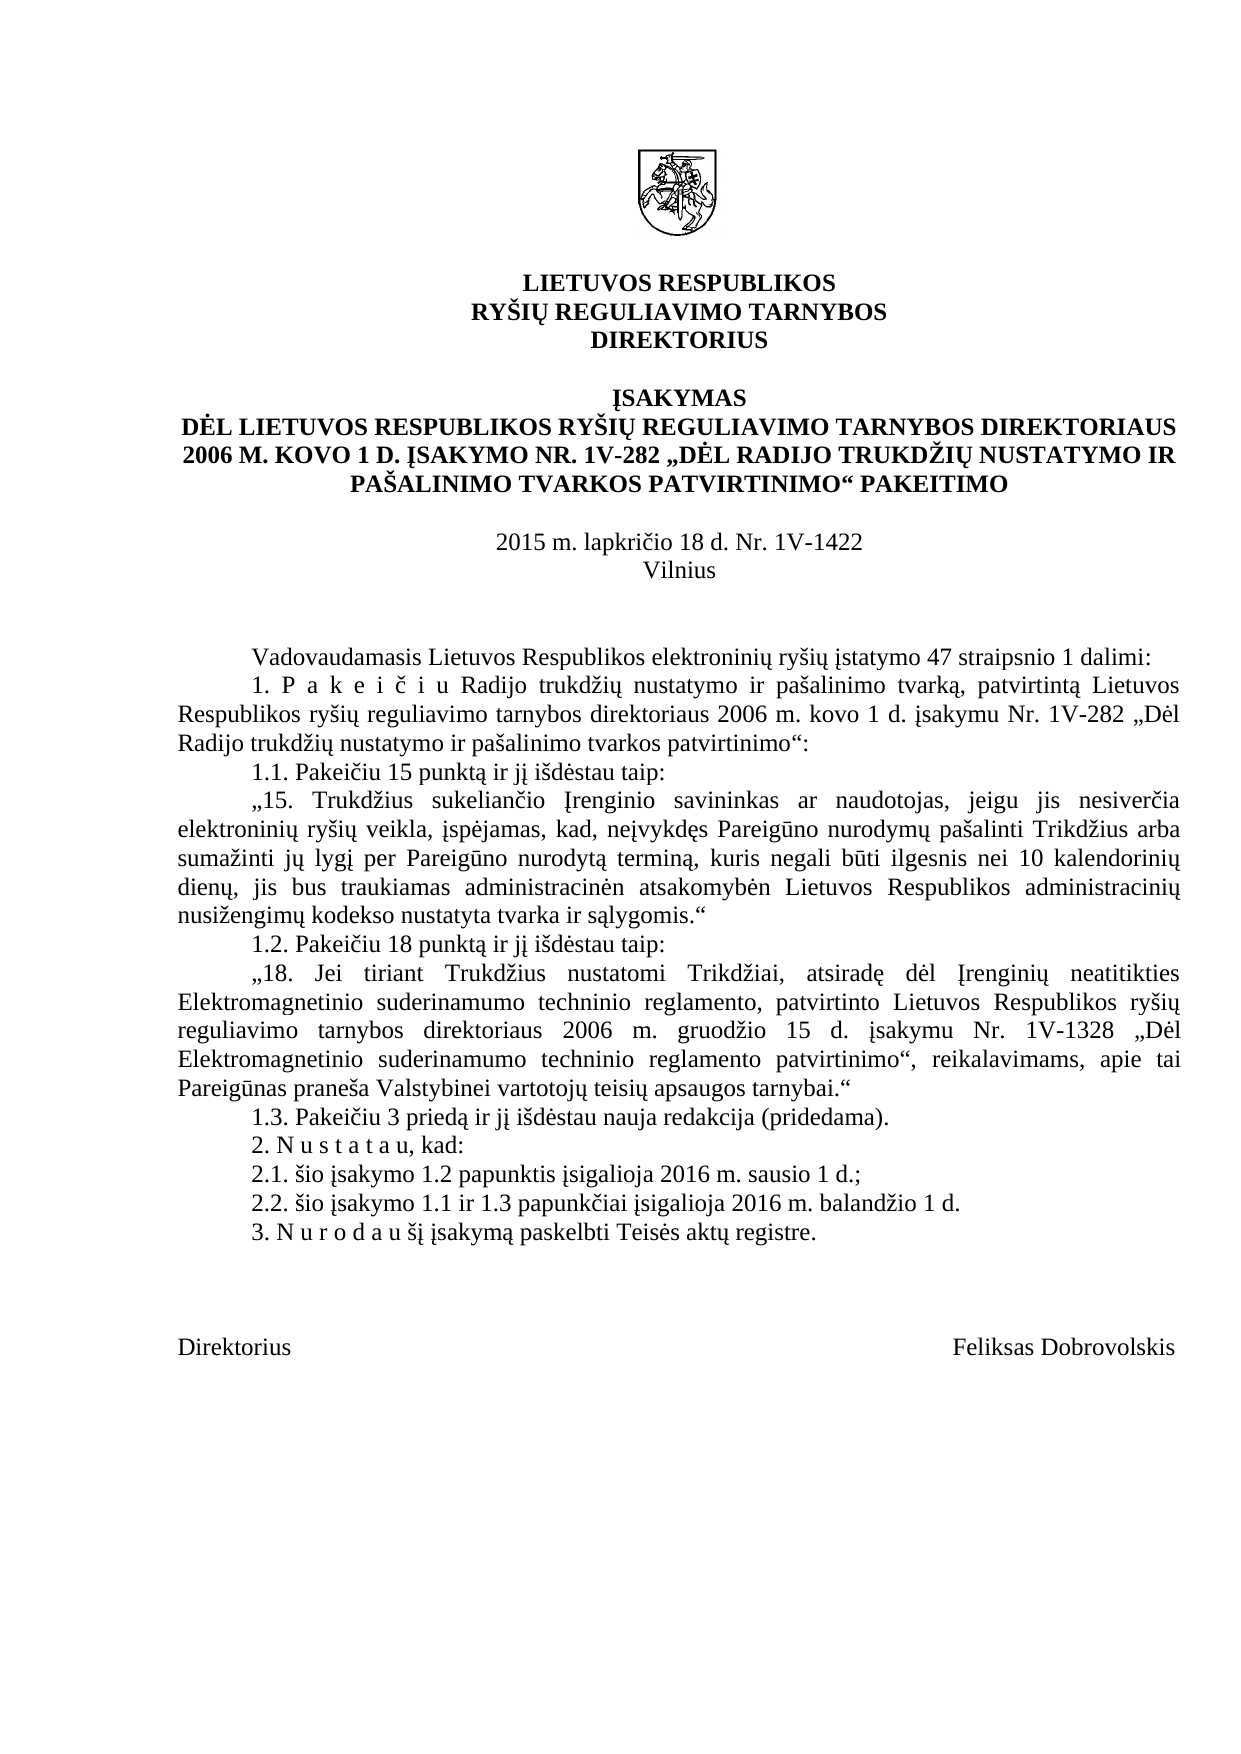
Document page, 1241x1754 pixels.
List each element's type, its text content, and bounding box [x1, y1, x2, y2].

text ĮSAKYMAS [177, 383, 1181, 412]
text „15. Trukdžius sukeliančio Įrenginio savininkas ar naudotojas, jeigu jis nesiverčia elektroninių ryšių veikla, įspėjamas, kad, neįvykdęs Pareigūno nurodymų pašalinti Trikdžius arba sumažinti jų lygį per Pareigūno nurodytą terminą, kuris negali būti ilgesnis nei 10 kalendorinių dienų, jis bus traukiamas administracinėn atsakomybėn Lietuvos Respublikos administracinių nusižengimų kodekso nustatyta tvarka ir sąlygomis.“ [177, 785, 1181, 929]
text Direktorius Feliksas Dobrovolskis [177, 1332, 1181, 1360]
text 2.2. šio įsakymo 1.1 ir 1.3 papunkčiai įsigalioja 2016 m. balandžio 1 d. [177, 1188, 1181, 1217]
text Vadovaudamasis Lietuvos Respublikos elektroninių ryšių įstatymo 47 straipsnio 1 dalimi: [177, 642, 1181, 670]
text 2. N u s t a t a u, kad: [177, 1130, 1181, 1159]
text 1.3. Pakeičiu 3 priedą ir jį išdėstau nauja redakcija (pridedama). [177, 1102, 1181, 1130]
text Vilnius [177, 555, 1181, 584]
text DIREKTORIUS [177, 325, 1181, 354]
text 1. P a k e i č i u Radijo trukdžių nustatymo ir pašalinimo tvarką, patvirtintą Lietuvos Respublikos ryšių reguliavimo tarnybos direktoriaus 2006 m. kovo 1 d. įsakymu Nr. 1V-282 „Dėl Radijo trukdžių nustatymo ir pašalinimo tvarkos patvirtinimo“: [177, 670, 1181, 757]
text 2015 m. lapkričio 18 d. Nr. 1V-1422 [177, 527, 1181, 555]
text LIETUVOS RESPUBLIKOS [177, 268, 1181, 297]
text 1.1. Pakeičiu 15 punktą ir jį išdėstau taip: [177, 757, 1181, 785]
text „18. Jei tiriant Trukdžius nustatomi Trikdžiai, atsiradę dėl Įrenginių neatitikties Elektromagnetinio suderinamumo techninio reglamento, patvirtinto Lietuvos Respublikos ryšių reguliavimo tarnybos direktoriaus 2006 m. gruodžio 15 d. įsakymu Nr. 1V-1328 „Dėl Elektromagnetinio suderinamumo techninio reglamento patvirtinimo“, reikalavimams, apie tai Pareigūnas praneša Valstybinei vartotojų teisių apsaugos tarnybai.“ [177, 958, 1181, 1102]
text 2.1. šio įsakymo 1.2 papunktis įsigalioja 2016 m. sausio 1 d.; [177, 1159, 1181, 1188]
text RYŠIŲ REGULIAVIMO TARNYBOS [177, 297, 1181, 325]
text 3. N u r o d a u šį įsakymą paskelbti Teisės aktų registre. [177, 1217, 1181, 1245]
text 1.2. Pakeičiu 18 punktą ir jį išdėstau taip: [177, 929, 1181, 958]
text DĖL LIETUVOS RESPUBLIKOS RYŠIŲ REGULIAVIMO TARNYBOS DIREKTORIAUS 2006 M. KOVO 1 D. ĮSAKYMO NR. 1V-282 „DĖL RADIJO TRUKDŽIŲ NUSTATYMO IR PAŠALINIMO TVARKOS PATVIRTINIMO“ PAKEITIMO [177, 412, 1181, 498]
